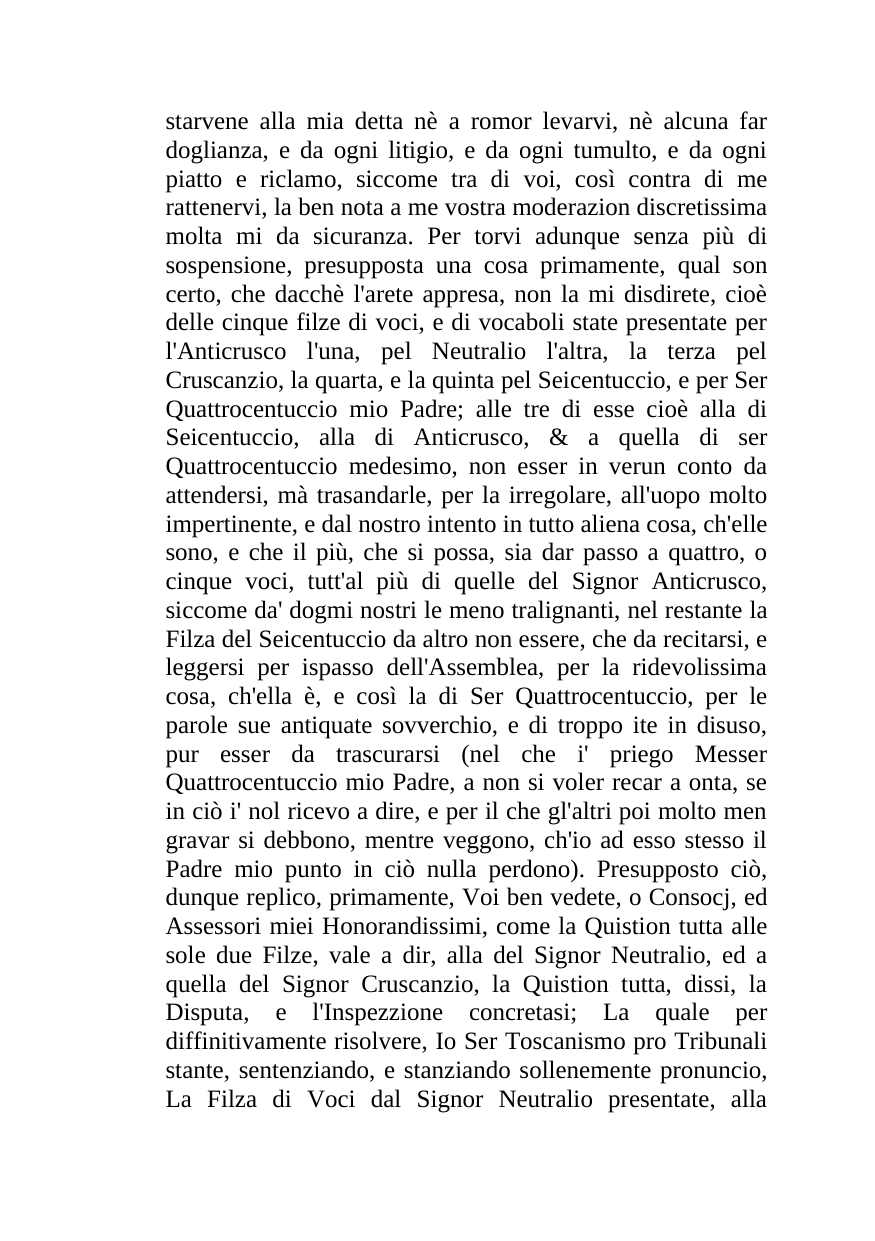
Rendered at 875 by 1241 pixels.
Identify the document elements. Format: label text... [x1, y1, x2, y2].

text starvene alla mia detta nè a romor levarvi, nè alcuna far doglianza, e da ogni litigio, e da ogni tumulto, e da ogni piatto e riclamo, siccome tra di voi, così contra di me rattenervi, la ben nota a me vostra moderazion discretissima molta mi da sicuranza. Per torvi adunque senza più di sospensione, presupposta una cosa primamente, qual son certo, che dacchè l'arete appresa, non la mi disdirete, cioè delle cinque filze di voci, e di vocaboli state presentate per l'Anticrusco l'una, pel Neutralio l'altra, la terza pel Cruscanzio, la quarta, e la quinta pel Seicentuccio, e per Ser Quattrocentuccio mio Padre; alle tre di esse cioè alla di Seicentuccio, alla di Anticrusco, & a quella di ser Quattrocentuccio medesimo, non esser in verun conto da attendersi, mà trasandarle, per la irregolare, all'uopo molto impertinente, e dal nostro intento in tutto aliena cosa, ch'elle sono, e che il più, che si possa, sia dar passo a quattro, o cinque voci, tutt'al più di quelle del Signor Anticrusco, siccome da' dogmi nostri le meno tralignanti, nel restante la Filza del Seicentuccio da altro non essere, che da recitarsi, e leggersi per ispasso dell'Assemblea, per la ridevolissima cosa, ch'ella è, e così la di Ser Quattrocentuccio, per le parole sue antiquate sovverchio, e di troppo ite in disuso, pur esser da trascurarsi (nel che i' priego Messer Quattrocentuccio mio Padre, a non si voler recar a onta, se in ciò i' nol ricevo a dire, e per il che gl'altri poi molto men gravar si debbono, mentre veggono, ch'io ad esso stesso il Padre mio punto in ciò nulla perdono). Presupposto ciò, dunque replico, primamente, Voi ben vedete, o Consocj, ed Assessori miei Honorandissimi, come la Quistion tutta alle sole due Filze, vale a dir, alla del Signor Neutralio, ed a quella del Signor Cruscanzio, la Quistion tutta, dissi, la Disputa, e l'Inspezzione concretasi; La quale per diffinitivamente risolvere, Io Ser Toscanismo pro Tribunali stante, sentenziando, e stanziando sollenemente pronuncio, La Filza di Voci dal Signor Neutralio presentate, alla [106, 106, 768, 1112]
